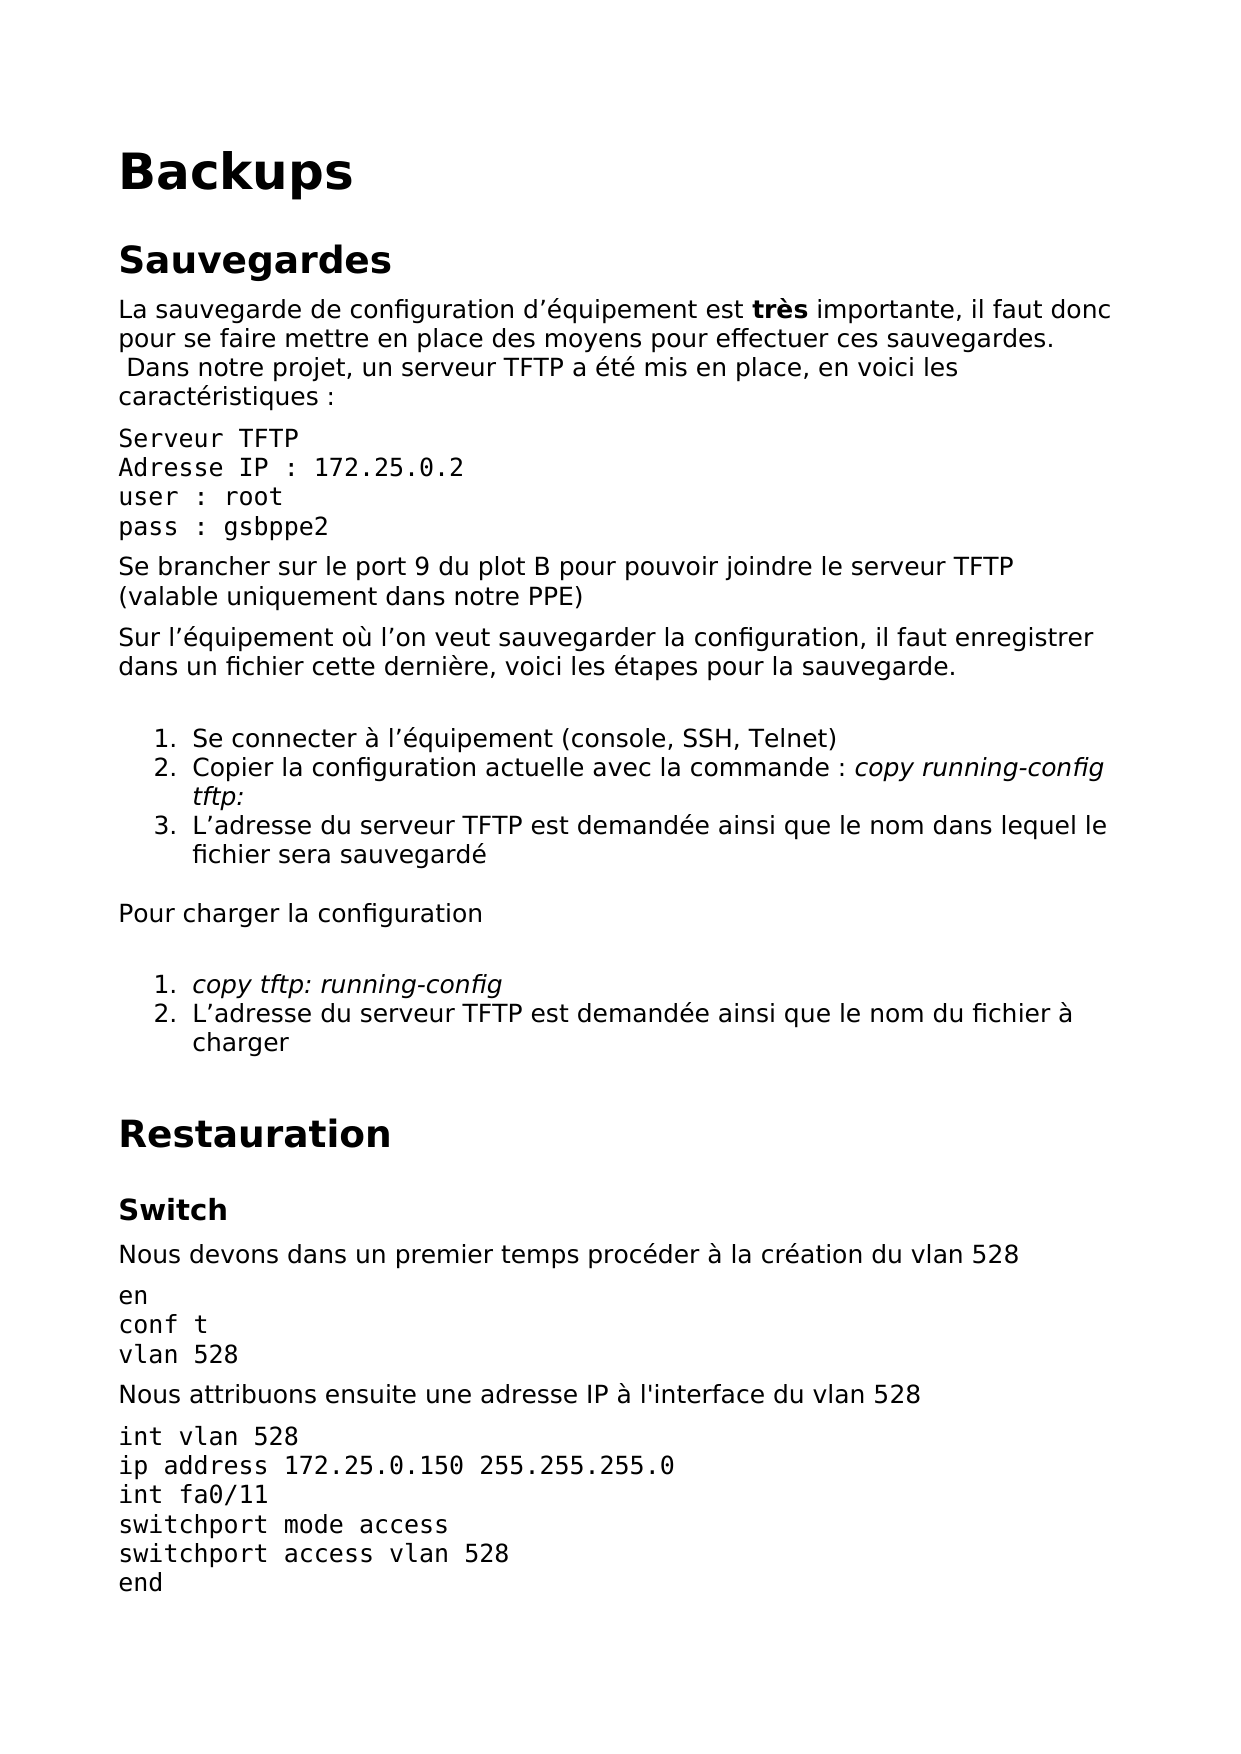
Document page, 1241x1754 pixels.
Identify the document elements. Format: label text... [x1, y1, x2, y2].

subtitle Sauvegardes [118, 239, 1122, 282]
list L’adresse du serveur TFTP est demandée ainsi que le nom du fichier à charger [177, 999, 1122, 1058]
text Serveur TFTP Adresse IP : 172.25.0.2 user : root pass : gsbppe2 [118, 424, 1122, 541]
text Pour charger la configuration [118, 899, 1122, 928]
text Se brancher sur le port 9 du plot B pour pouvoir joindre le serveur TFTP (valable uniquement dans notre PPE) [118, 553, 1122, 611]
list Se connecter à l’équipement (console, SSH, Telnet) [177, 724, 1122, 753]
text Nous devons dans un premier temps procéder à la création du vlan 528 [118, 1240, 1122, 1269]
text La sauvegarde de configuration d’équipement est très importante, il faut donc pour se faire mettre en place des moyens pour effectuer ces sauvegardes. Dans notre projet, un serveur TFTP a été mis en place, en voici les caractéristiques : [118, 295, 1122, 412]
text int vlan 528 ip address 172.25.0.150 255.255.255.0 int fa0/11 switchport mode access switchport access vlan 528 end [118, 1422, 1122, 1597]
list Copier la configuration actuelle avec la commande : copy running-config tftp: [177, 753, 1122, 811]
list copy tftp: running-config [177, 970, 1122, 999]
subtitle Switch [118, 1193, 1122, 1227]
subtitle Backups [118, 143, 1122, 201]
text Nous attribuons ensuite une adresse IP à l'interface du vlan 528 [118, 1381, 1122, 1410]
subtitle Restauration [118, 1112, 1122, 1156]
text Sur l’équipement où l’on veut sauvegarder la configuration, il faut enregistrer dans un fichier cette dernière, voici les étapes pour la sauvegarde. [118, 623, 1122, 682]
text en conf t vlan 528 [118, 1281, 1122, 1369]
list L’adresse du serveur TFTP est demandée ainsi que le nom dans lequel le fichier sera sauvegardé [177, 811, 1122, 869]
